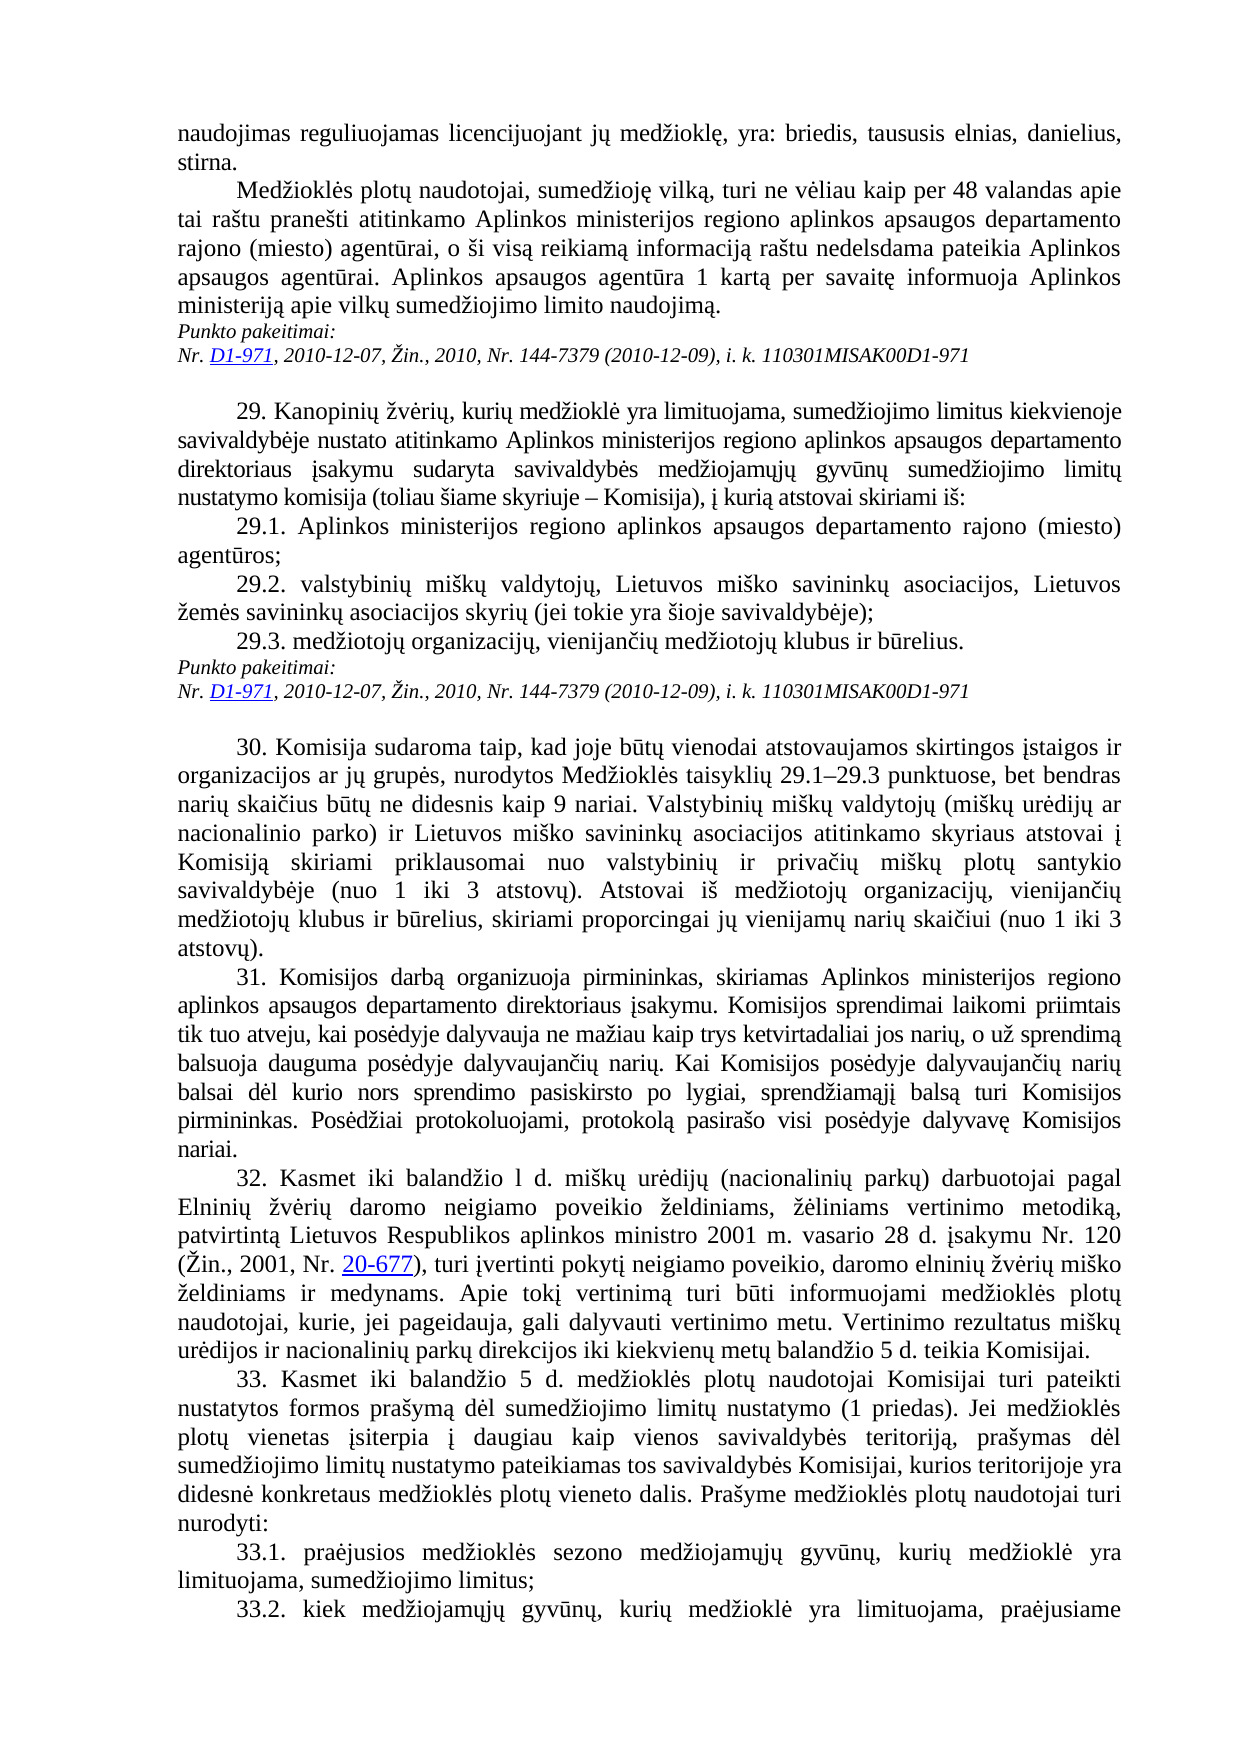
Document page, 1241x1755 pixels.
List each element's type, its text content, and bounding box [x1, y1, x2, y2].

text 32. Kasmet iki balandžio l d. miškų urėdijų (nacionalinių parkų) darbuotojai pagal Elninių žvėrių daromo neigiamo poveikio želdiniams, žėliniams vertinimo metodiką, patvirtintą Lietuvos Respublikos aplinkos ministro 2001 m. vasario 28 d. įsakymu Nr. 120 (Žin., 2001, Nr. 20-677), turi įvertinti pokytį neigiamo poveikio, daromo elninių žvėrių miško želdiniams ir medynams. Apie tokį vertinimą turi būti informuojami medžioklės plotų naudotojai, kurie, jei pageidauja, gali dalyvauti vertinimo metu. Vertinimo rezultatus miškų urėdijos ir nacionalinių parkų direkcijos iki kiekvienų metų balandžio 5 d. teikia Komisijai. [177, 1163, 1122, 1364]
text 29. Kanopinių žvėrių, kurių medžioklė yra limituojama, sumedžiojimo limitus kiekvienoje savivaldybėje nustato atitinkamo Aplinkos ministerijos regiono aplinkos apsaugos departamento direktoriaus įsakymu sudaryta savivaldybės medžiojamųjų gyvūnų sumedžiojimo limitų nustatymo komisija (toliau šiame skyriuje – Komisija), į kurią atstovai skiriami iš: [177, 396, 1122, 511]
text Punkto pakeitimai: [177, 655, 1122, 679]
text 30. Komisija sudaroma taip, kad joje būtų vienodai atstovaujamos skirtingos įstaigos ir organizacijos ar jų grupės, nurodytos Medžioklės taisyklių 29.1–29.3 punktuose, bet bendras narių skaičius būtų ne didesnis kaip 9 nariai. Valstybinių miškų valdytojų (miškų urėdijų ar nacionalinio parko) ir Lietuvos miško savininkų asociacijos atitinkamo skyriaus atstovai į Komisiją skiriami priklausomai nuo valstybinių ir privačių miškų plotų santykio savivaldybėje (nuo 1 iki 3 atstovų). Atstovai iš medžiotojų organizacijų, vienijančių medžiotojų klubus ir būrelius, skiriami proporcingai jų vienijamų narių skaičiui (nuo 1 iki 3 atstovų). [177, 732, 1122, 962]
text Punkto pakeitimai: [177, 319, 1122, 343]
text 29.3. medžiotojų organizacijų, vienijančių medžiotojų klubus ir būrelius. [177, 626, 1122, 655]
text 33.1. praėjusios medžioklės sezono medžiojamųjų gyvūnų, kurių medžioklė yra limituojama, sumedžiojimo limitus; [177, 1537, 1122, 1594]
text 33.2. kiek medžiojamųjų gyvūnų, kurių medžioklė yra limituojama, praėjusiame [177, 1594, 1122, 1623]
text naudojimas reguliuojamas licencijuojant jų medžioklę, yra: briedis, taususis elnias, danielius, stirna. [177, 118, 1122, 176]
text 31. Komisijos darbą organizuoja pirmininkas, skiriamas Aplinkos ministerijos regiono aplinkos apsaugos departamento direktoriaus įsakymu. Komisijos sprendimai laikomi priimtais tik tuo atveju, kai posėdyje dalyvauja ne mažiau kaip trys ketvirtadaliai jos narių, o už sprendimą balsuoja dauguma posėdyje dalyvaujančių narių. Kai Komisijos posėdyje dalyvaujančių narių balsai dėl kurio nors sprendimo pasiskirsto po lygiai, sprendžiamąjį balsą turi Komisijos pirmininkas. Posėdžiai protokoluojami, protokolą pasirašo visi posėdyje dalyvavę Komisijos nariai. [177, 962, 1122, 1163]
text Nr. D1-971, 2010-12-07, Žin., 2010, Nr. 144-7379 (2010-12-09), i. k. 110301MISAK00D1-971 [177, 679, 1122, 703]
text 29.1. Aplinkos ministerijos regiono aplinkos apsaugos departamento rajono (miesto) agentūros; [177, 511, 1122, 569]
text 29.2. valstybinių miškų valdytojų, Lietuvos miško savininkų asociacijos, Lietuvos žemės savininkų asociacijos skyrių (jei tokie yra šioje savivaldybėje); [177, 569, 1122, 626]
text Nr. D1-971, 2010-12-07, Žin., 2010, Nr. 144-7379 (2010-12-09), i. k. 110301MISAK00D1-971 [177, 343, 1122, 367]
text 33. Kasmet iki balandžio 5 d. medžioklės plotų naudotojai Komisijai turi pateikti nustatytos formos prašymą dėl sumedžiojimo limitų nustatymo (1 priedas). Jei medžioklės plotų vienetas įsiterpia į daugiau kaip vienos savivaldybės teritoriją, prašymas dėl sumedžiojimo limitų nustatymo pateikiamas tos savivaldybės Komisijai, kurios teritorijoje yra didesnė konkretaus medžioklės plotų vieneto dalis. Prašyme medžioklės plotų naudotojai turi nurodyti: [177, 1364, 1122, 1537]
text Medžioklės plotų naudotojai, sumedžioję vilką, turi ne vėliau kaip per 48 valandas apie tai raštu pranešti atitinkamo Aplinkos ministerijos regiono aplinkos apsaugos departamento rajono (miesto) agentūrai, o ši visą reikiamą informaciją raštu nedelsdama pateikia Aplinkos apsaugos agentūrai. Aplinkos apsaugos agentūra 1 kartą per savaitę informuoja Aplinkos ministeriją apie vilkų sumedžiojimo limito naudojimą. [177, 176, 1122, 319]
